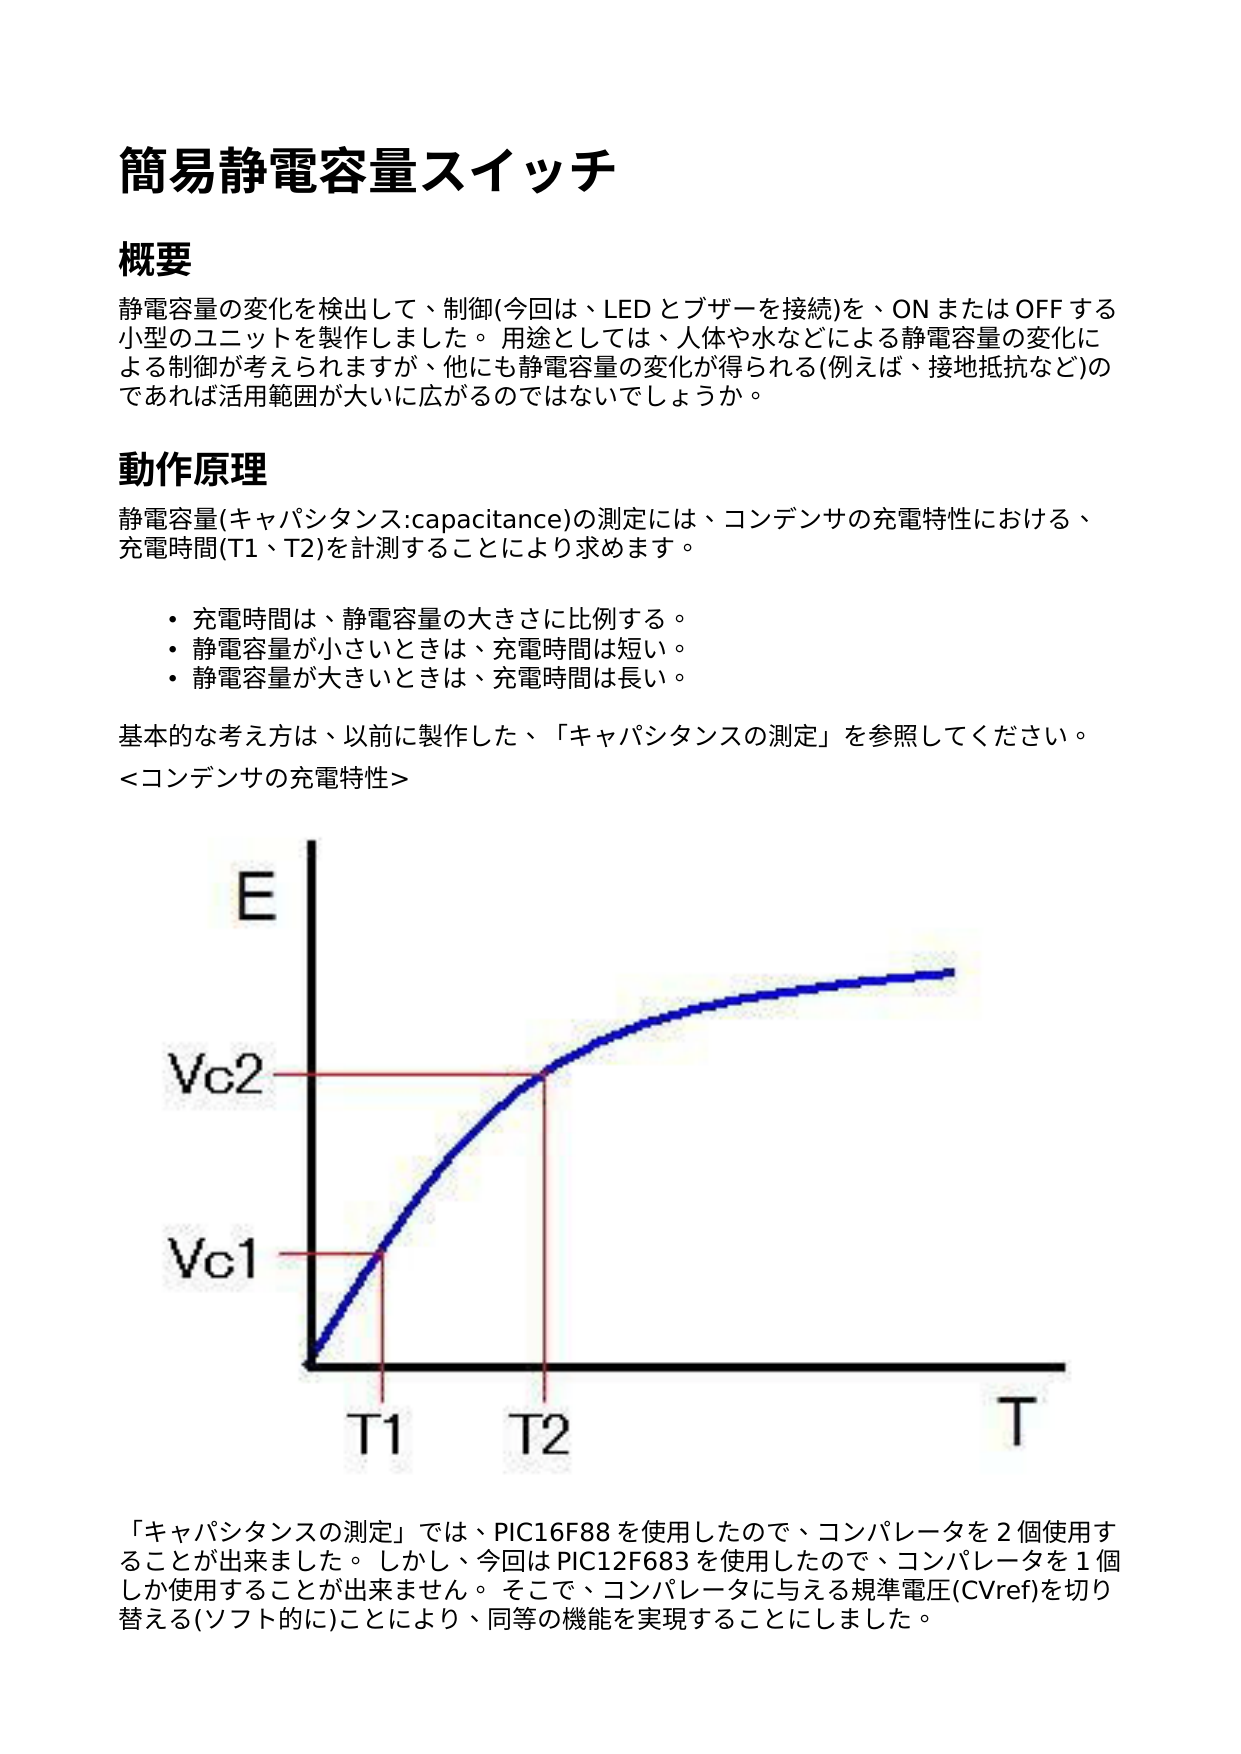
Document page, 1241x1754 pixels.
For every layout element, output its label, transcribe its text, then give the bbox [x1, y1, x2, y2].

subtitle 動作原理 [118, 449, 1122, 493]
list 充電時間は、静電容量の大きさに比例する。 [177, 606, 1122, 635]
text 静電容量(キャパシタンス:capacitance)の測定には、コンデンサの充電特性における、充電時間(T1、T2)を計測することにより求めます。 [118, 505, 1122, 564]
text 基本的な考え方は、以前に製作した、「キャパシタンスの測定」を参照してください。 [118, 723, 1122, 752]
list 静電容量が大きいときは、充電時間は長い。 [177, 664, 1122, 693]
text 静電容量の変化を検出して、制御(今回は、LEDとブザーを接続)を、ONまたはOFFする小型のユニットを製作しました。 用途としては、人体や水などによる静電容量の変化による制御が考えられますが、他にも静電容量の変化が得られる(例えば、接地抵抗など)のであれば活用範囲が大いに広がるのではないでしょうか。 [118, 295, 1122, 412]
list 静電容量が小さいときは、充電時間は短い。 [177, 635, 1122, 664]
subtitle 概要 [118, 239, 1122, 282]
text <コンデンサの充電特性> [118, 764, 1122, 793]
text 「キャパシタンスの測定」では、PIC16F88を使用したので、コンパレータを2個使用することが出来ました。 しかし、今回はPIC12F683を使用したので、コンパレータを1個しか使用することが出来ません。 そこで、コンパレータに与える規準電圧(CVref)を切り替える(ソフト的に)ことにより、同等の機能を実現することにしました。 [118, 1518, 1122, 1634]
picture [118, 793, 1123, 1506]
subtitle 簡易静電容量スイッチ [118, 143, 1122, 201]
